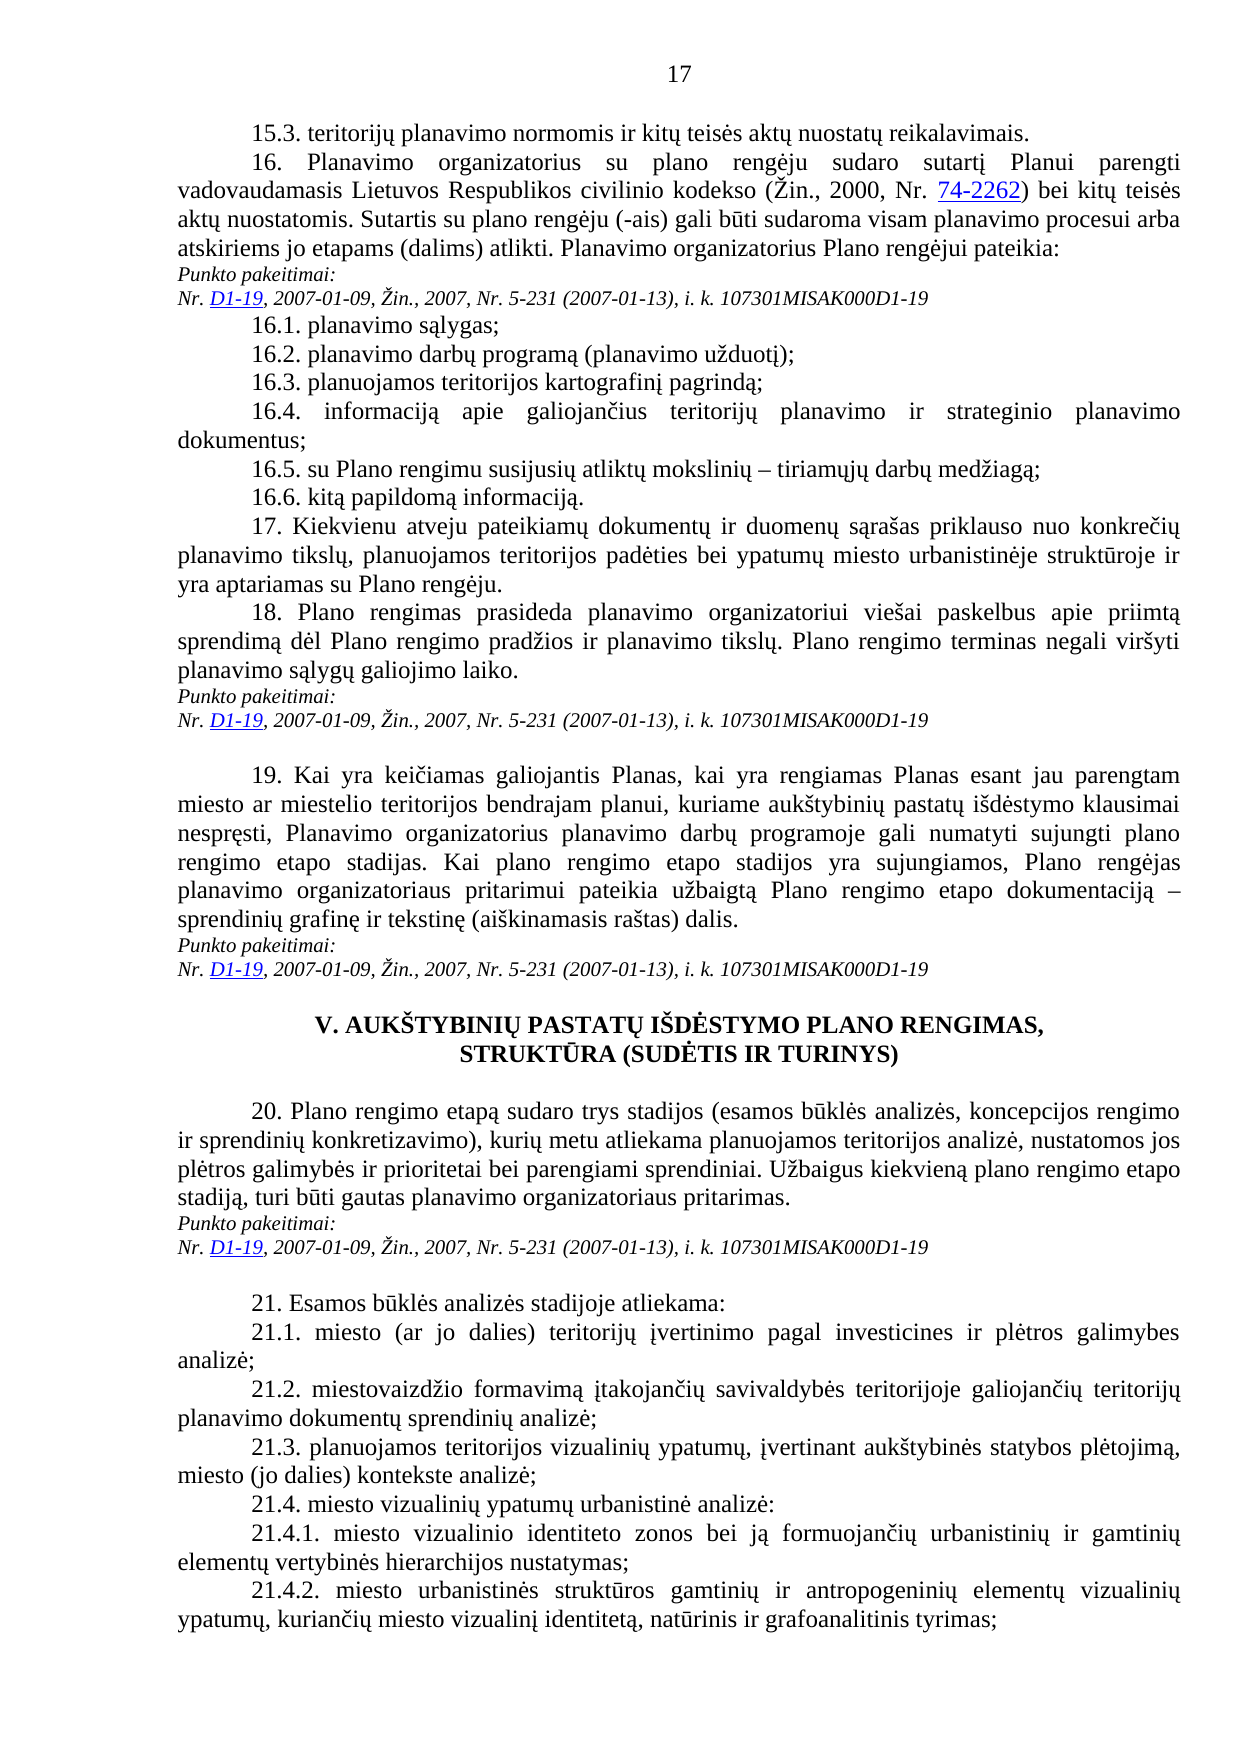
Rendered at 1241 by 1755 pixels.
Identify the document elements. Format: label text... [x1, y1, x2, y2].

text 20. Plano rengimo etapą sudaro trys stadijos (esamos būklės analizės, koncepcijos rengimo ir sprendinių konkretizavimo), kurių metu atliekama planuojamos teritorijos analizė, nustatomos jos plėtros galimybės ir prioritetai bei parengiami sprendiniai. Užbaigus kiekvieną plano rengimo etapo stadiją, turi būti gautas planavimo organizatoriaus pritarimas. [177, 1096, 1181, 1211]
text 21.4.2. miesto urbanistinės struktūros gamtinių ir antropogeninių elementų vizualinių ypatumų, kuriančių miesto vizualinį identitetą, natūrinis ir grafoanalitinis tyrimas; [177, 1576, 1181, 1633]
text V. AUKŠTYBINIŲ PASTATŲ IŠDĖSTYMO PLANO RENGIMAS, [177, 1010, 1181, 1039]
text 21.1. miesto (ar jo dalies) teritorijų įvertinimo pagal investicines ir plėtros galimybes analizė; [177, 1317, 1181, 1374]
text 21.4. miesto vizualinių ypatumų urbanistinė analizė: [177, 1489, 1181, 1518]
text 16.2. planavimo darbų programą (planavimo užduotį); [177, 339, 1181, 367]
text 21.4.1. miesto vizualinio identiteto zonos bei ją formuojančių urbanistinių ir gamtinių elementų vertybinės hierarchijos nustatymas; [177, 1518, 1181, 1576]
text 19. Kai yra keičiamas galiojantis Planas, kai yra rengiamas Planas esant jau parengtam miesto ar miestelio teritorijos bendrajam planui, kuriame aukštybinių pastatų išdėstymo klausimai nespręsti, Planavimo organizatorius planavimo darbų programoje gali numatyti sujungti plano rengimo etapo stadijas. Kai plano rengimo etapo stadijos yra sujungiamos, Plano rengėjas planavimo organizatoriaus pritarimui pateikia užbaigtą Plano rengimo etapo dokumentaciją – sprendinių grafinę ir tekstinę (aiškinamasis raštas) dalis. [177, 761, 1181, 933]
text 18. Plano rengimas prasideda planavimo organizatoriui viešai paskelbus apie priimtą sprendimą dėl Plano rengimo pradžios ir planavimo tikslų. Plano rengimo terminas negali viršyti planavimo sąlygų galiojimo laiko. [177, 597, 1181, 684]
text STRUKTŪRA (SUDĖTIS IR TURINYS) [177, 1039, 1181, 1067]
text Punkto pakeitimai: [177, 1211, 1181, 1235]
text 16.6. kitą papildomą informaciją. [177, 482, 1181, 511]
text 21.3. planuojamos teritorijos vizualinių ypatumų, įvertinant aukštybinės statybos plėtojimą, miesto (jo dalies) kontekste analizė; [177, 1432, 1181, 1489]
text 21.2. miestovaizdžio formavimą įtakojančių savivaldybės teritorijoje galiojančių teritorijų planavimo dokumentų sprendinių analizė; [177, 1374, 1181, 1432]
text Punkto pakeitimai: [177, 684, 1181, 708]
text 21. Esamos būklės analizės stadijoje atliekama: [177, 1288, 1181, 1317]
text 16.4. informaciją apie galiojančius teritorijų planavimo ir strateginio planavimo dokumentus; [177, 396, 1181, 454]
text 16.1. planavimo sąlygas; [177, 310, 1181, 339]
text Nr. D1-19, 2007-01-09, Žin., 2007, Nr. 5-231 (2007-01-13), i. k. 107301MISAK000D1-19 [177, 1235, 1181, 1259]
text Nr. D1-19, 2007-01-09, Žin., 2007, Nr. 5-231 (2007-01-13), i. k. 107301MISAK000D1-19 [177, 286, 1181, 310]
text Nr. D1-19, 2007-01-09, Žin., 2007, Nr. 5-231 (2007-01-13), i. k. 107301MISAK000D1-19 [177, 957, 1181, 981]
text 16.5. su Plano rengimu susijusių atliktų mokslinių – tiriamųjų darbų medžiagą; [177, 454, 1181, 482]
text Punkto pakeitimai: [177, 933, 1181, 957]
text Punkto pakeitimai: [177, 262, 1181, 286]
text 16. Planavimo organizatorius su plano rengėju sudaro sutartį Planui parengti vadovaudamasis Lietuvos Respublikos civilinio kodekso (Žin., 2000, Nr. 74-2262) bei kitų teisės aktų nuostatomis. Sutartis su plano rengėju (-ais) gali būti sudaroma visam planavimo procesui arba atskiriems jo etapams (dalims) atlikti. Planavimo organizatorius Plano rengėjui pateikia: [177, 147, 1181, 262]
text 15.3. teritorijų planavimo normomis ir kitų teisės aktų nuostatų reikalavimais. [177, 118, 1181, 147]
text Nr. D1-19, 2007-01-09, Žin., 2007, Nr. 5-231 (2007-01-13), i. k. 107301MISAK000D1-19 [177, 708, 1181, 732]
text 17. Kiekvienu atveju pateikiamų dokumentų ir duomenų sąrašas priklauso nuo konkrečių planavimo tikslų, planuojamos teritorijos padėties bei ypatumų miesto urbanistinėje struktūroje ir yra aptariamas su Plano rengėju. [177, 511, 1181, 597]
text 16.3. planuojamos teritorijos kartografinį pagrindą; [177, 367, 1181, 396]
